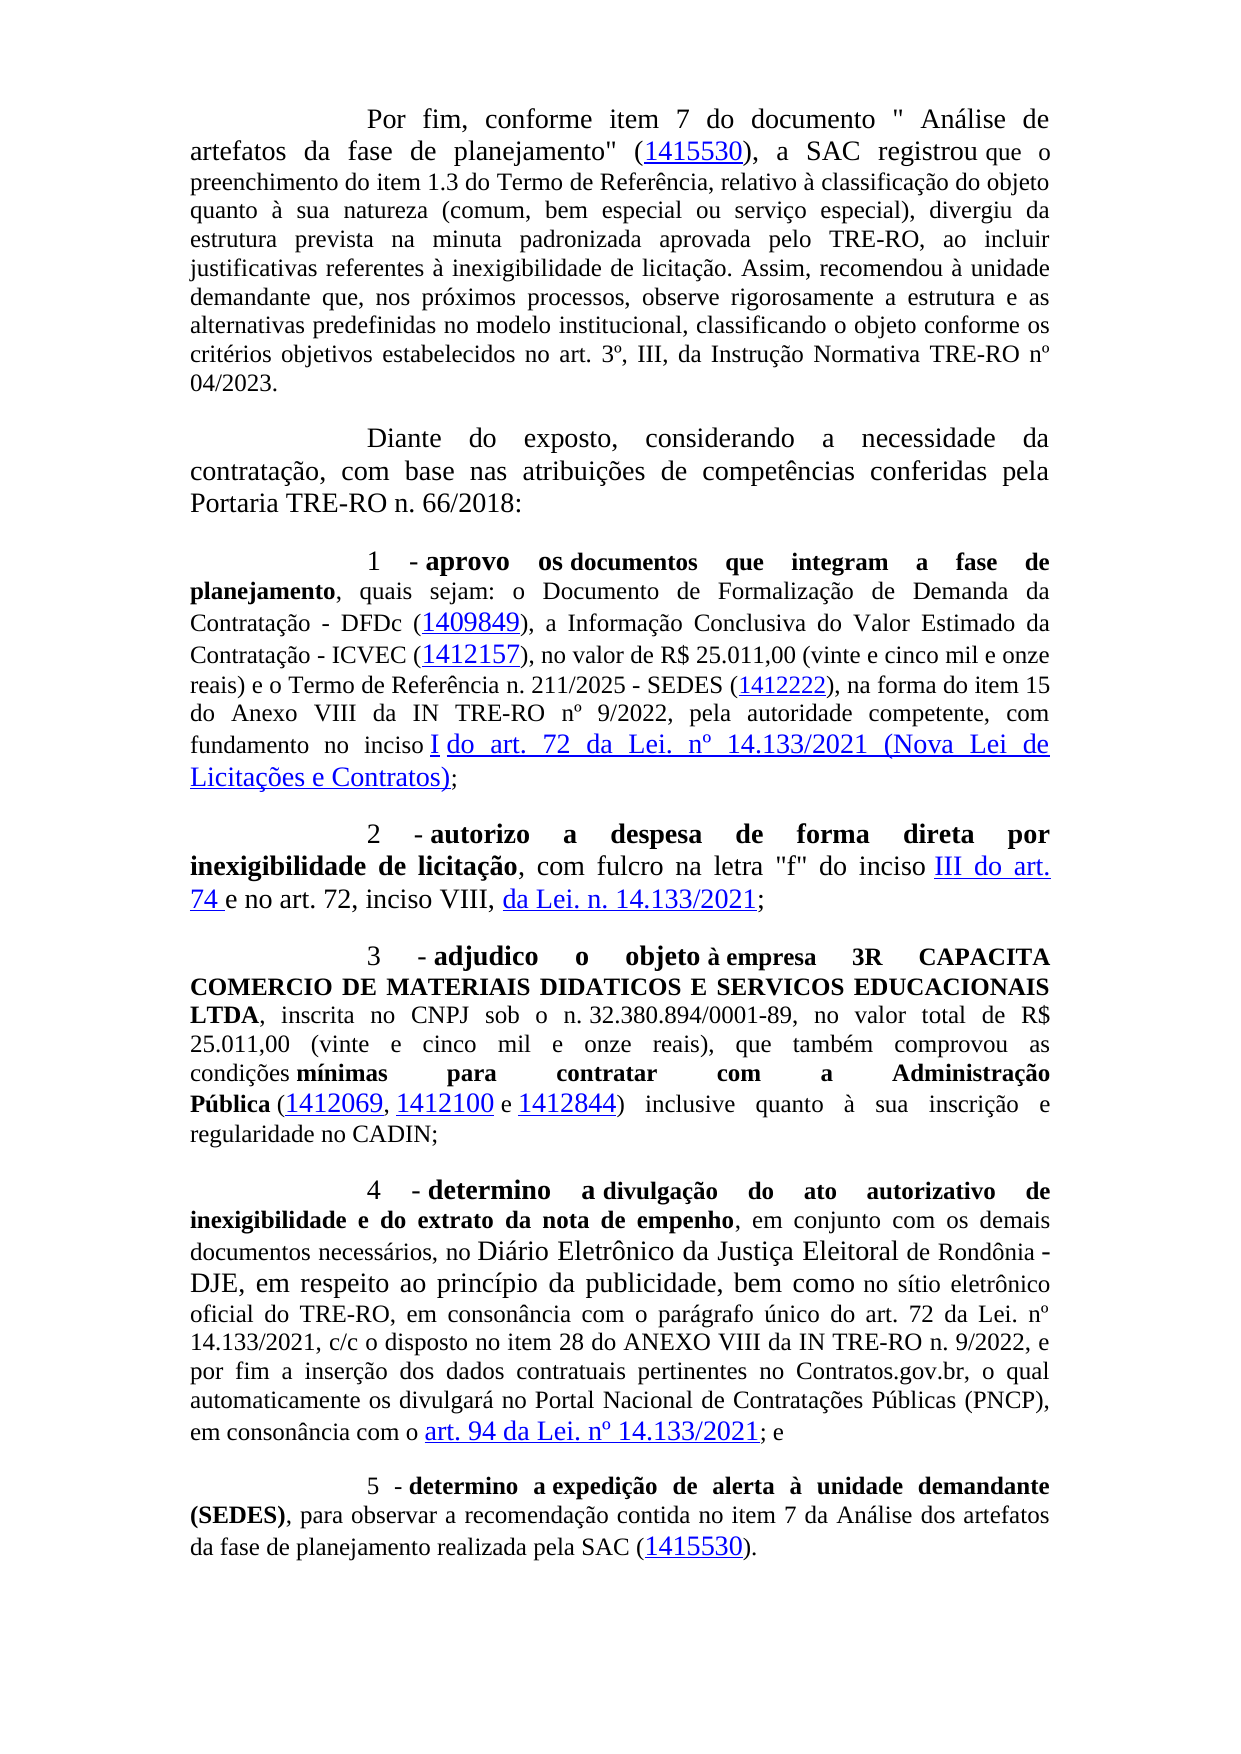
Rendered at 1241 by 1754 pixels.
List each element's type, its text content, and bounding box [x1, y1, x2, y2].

text 3 - adjudico o objeto à empresa 3R CAPACITA COMERCIO DE MATERIAIS DIDATICOS E SERVICOS EDUCACIONAIS LTDA, inscrita no CNPJ sob o n. 32.380.894/0001-89, no valor total de R$ 25.011,00 (vinte e cinco mil e onze reais), que também comprovou as condições mínimas para contratar com a Administração Pública (1412069, 1412100 e 1412844) inclusive quanto à sua inscrição e regularidade no CADIN; [190, 939, 1051, 1148]
text 1 - aprovo os documentos que integram a fase de planejamento, quais sejam: o Documento de Formalização de Demanda da Contratação - DFDc (1409849), a Informação Conclusiva do Valor Estimado da Contratação - ICVEC (1412157), no valor de R$ 25.011,00 (vinte e cinco mil e onze reais) e o Termo de Referência n. 211/2025 - SEDES (1412222), na forma do item 15 do Anexo VIII da IN TRE-RO nº 9/2022, pela autoridade competente, com fundamento no inciso I do art. 72 da Lei. nº 14.133/2021 (Nova Lei de Licitações e Contratos); [190, 544, 1051, 792]
text Por fim, conforme item 7 do documento " Análise de artefatos da fase de planejamento" (1415530), a SAC registrou que o preenchimento do item 1.3 do Termo de Referência, relativo à classificação do objeto quanto à sua natureza (comum, bem especial ou serviço especial), divergiu da estrutura prevista na minuta padronizada aprovada pelo TRE-RO, ao incluir justificativas referentes à inexigibilidade de licitação. Assim, recomendou à unidade demandante que, nos próximos processos, observe rigorosamente a estrutura e as alternativas predefinidas no modelo institucional, classificando o objeto conforme os critérios objetivos estabelecidos no art. 3º, III, da Instrução Normativa TRE-RO nº 04/2023. [190, 102, 1051, 397]
text 2 - autorizo a despesa de forma direta por inexigibilidade de licitação, com fulcro na letra "f" do inciso III do art. 74 e no art. 72, inciso VIII, da Lei. n. 14.133/2021; [190, 817, 1051, 914]
text 5 - determino a expedição de alerta à unidade demandante (SEDES), para observar a recomendação contida no item 7 da Análise dos artefatos da fase de planejamento realizada pela SAC (1415530). [190, 1471, 1051, 1561]
text Diante do exposto, considerando a necessidade da contratação, com base nas atribuições de competências conferidas pela Portaria TRE-RO n. 66/2018: [190, 422, 1051, 519]
text 4 - determino a divulgação do ato autorizativo de inexigibilidade e do extrato da nota de empenho, em conjunto com os demais documentos necessários, no Diário Eletrônico da Justiça Eleitoral de Rondônia - DJE, em respeito ao princípio da publicidade, bem como no sítio eletrônico oficial do TRE-RO, em consonância com o parágrafo único do art. 72 da Lei. nº 14.133/2021, c/c o disposto no item 28 do ANEXO VIII da IN TRE-RO n. 9/2022, e por fim a inserção dos dados contratuais pertinentes no Contratos.gov.br, o qual automaticamente os divulgará no Portal Nacional de Contratações Públicas (PNCP), em consonância com o art. 94 da Lei. nº 14.133/2021; e [190, 1173, 1051, 1446]
